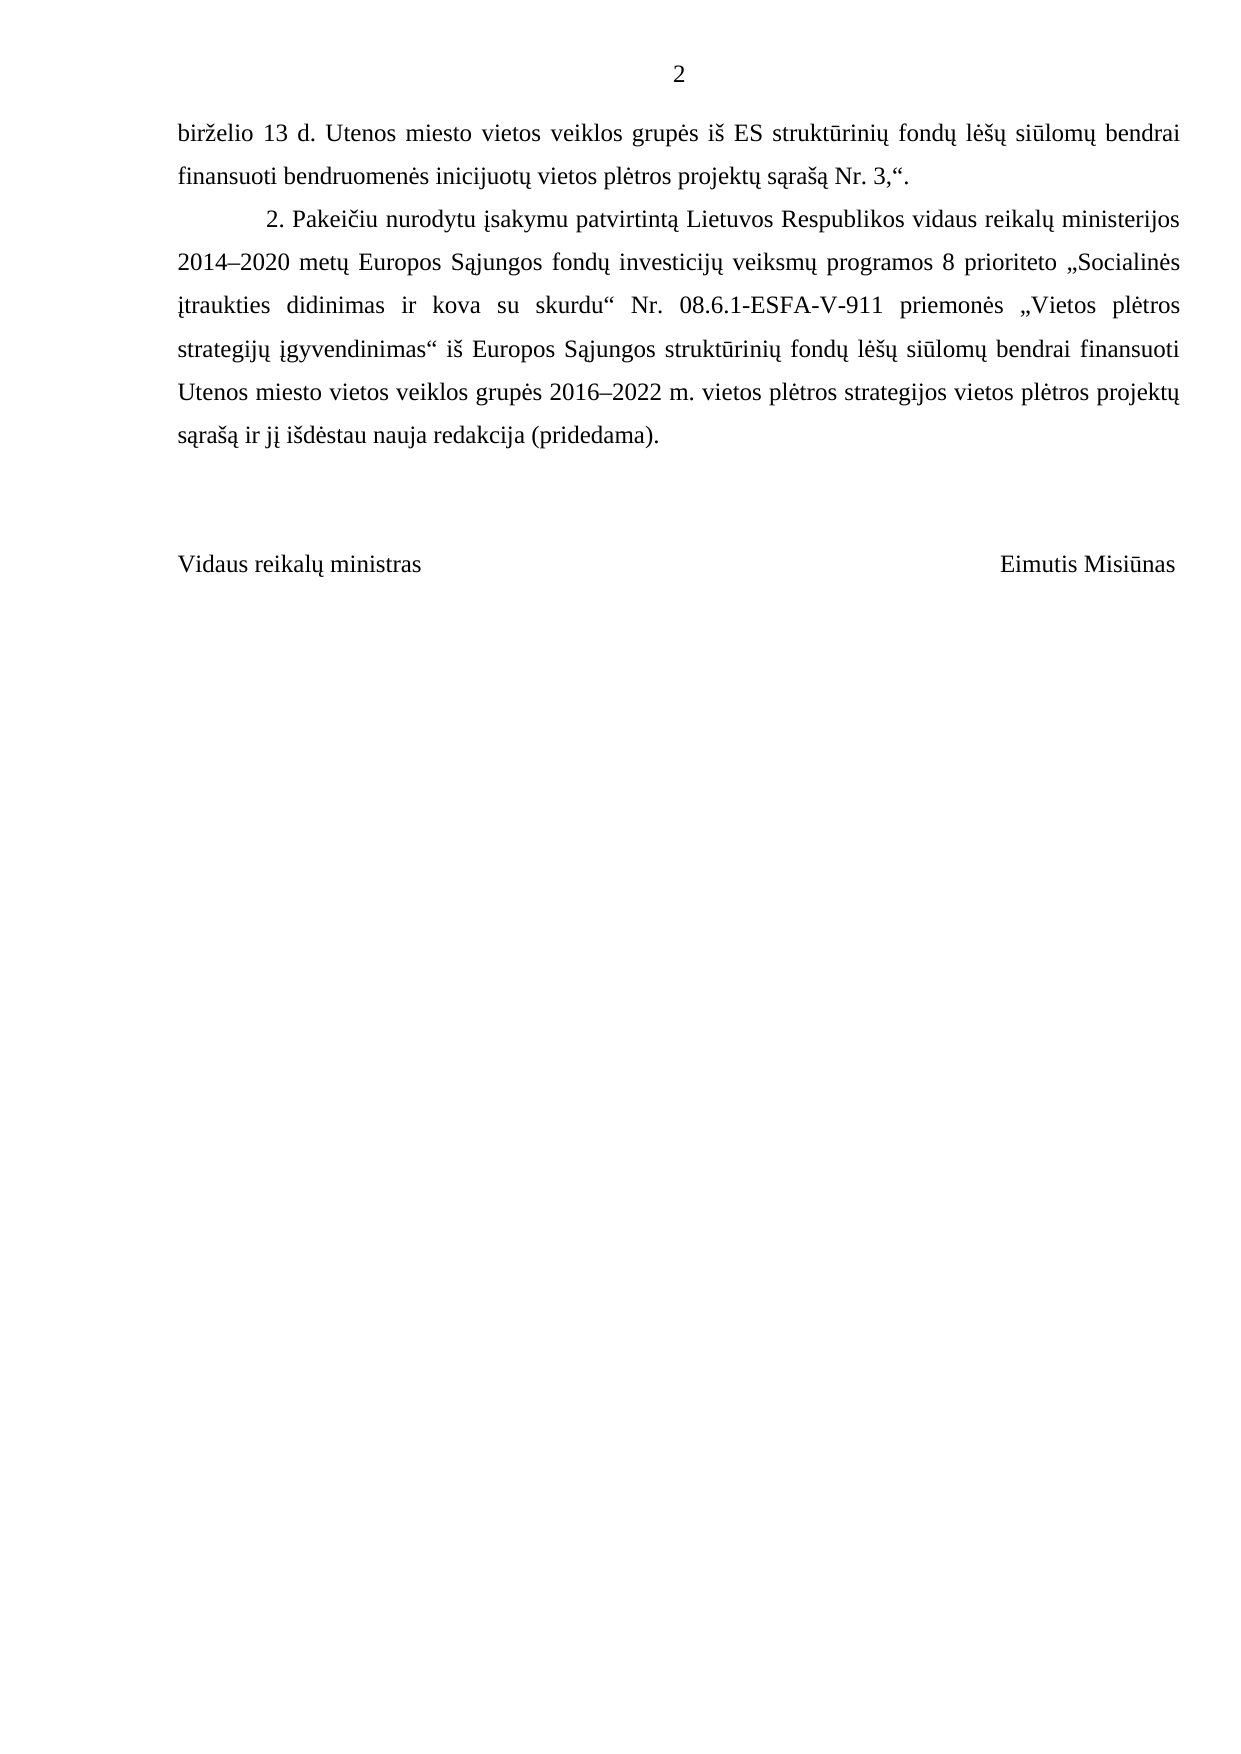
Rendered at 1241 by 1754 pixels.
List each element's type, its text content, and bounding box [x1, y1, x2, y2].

text birželio 13 d. Utenos miesto vietos veiklos grupės iš ES struktūrinių fondų lėšų siūlomų bendrai finansuoti bendruomenės inicijuotų vietos plėtros projektų sąrašą Nr. 3,“. [177, 118, 1181, 190]
text Vidaus reikalų ministras Eimutis Misiūnas [177, 549, 1181, 578]
text 2. Pakeičiu nurodytu įsakymu patvirtintą Lietuvos Respublikos vidaus reikalų ministerijos 2014–2020 metų Europos Sąjungos fondų investicijų veiksmų programos 8 prioriteto „Socialinės įtraukties didinimas ir kova su skurdu“ Nr. 08.6.1-ESFA-V-911 priemonės „Vietos plėtros strategijų įgyvendinimas“ iš Europos Sąjungos struktūrinių fondų lėšų siūlomų bendrai finansuoti Utenos miesto vietos veiklos grupės 2016–2022 m. vietos plėtros strategijos vietos plėtros projektų sąrašą ir jį išdėstau nauja redakcija (pridedama). [177, 204, 1181, 449]
